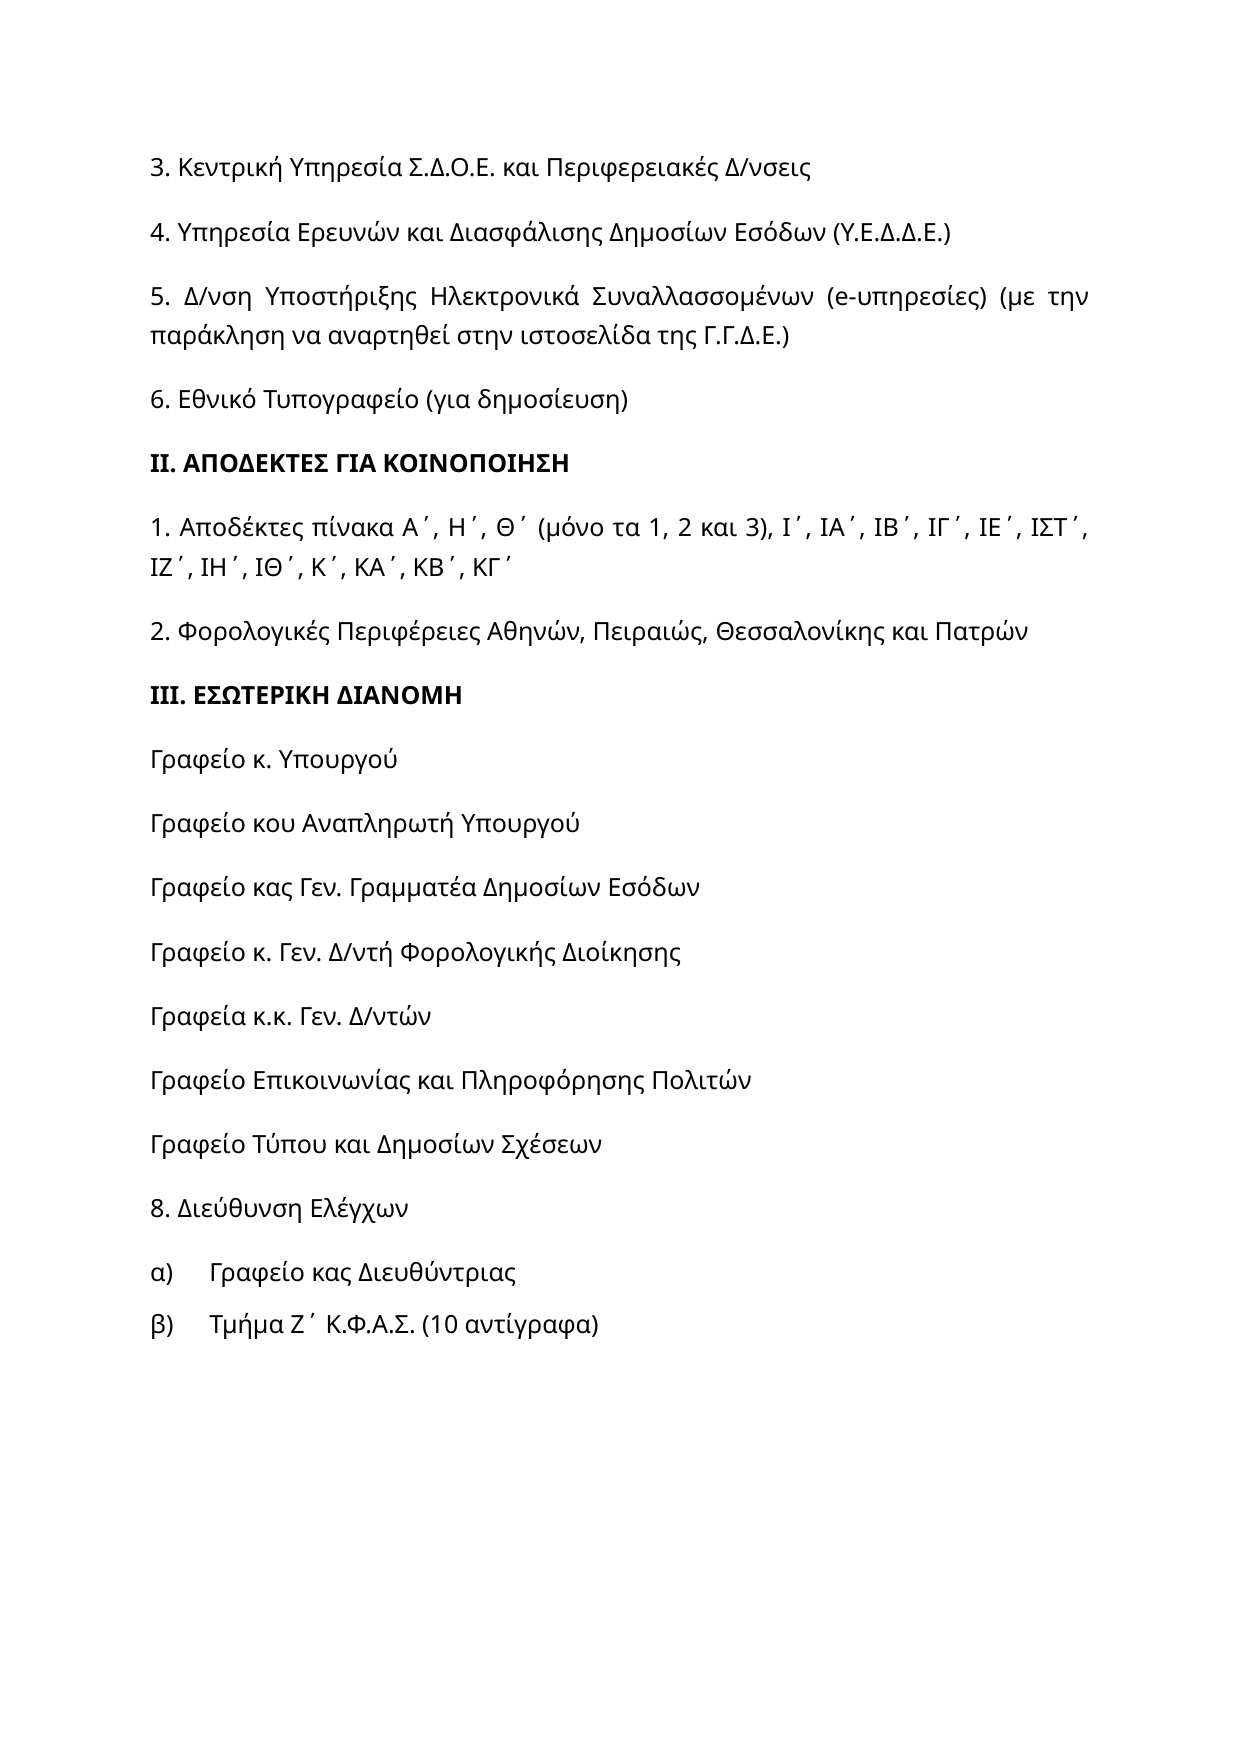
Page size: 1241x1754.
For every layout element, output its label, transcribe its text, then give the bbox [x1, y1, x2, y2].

text Γραφείο Τύπου και Δημοσίων Σχέσεων [150, 1127, 1090, 1161]
text ΙΙ. ΑΠΟΔΕΚΤΕΣ ΓΙΑ ΚΟΙΝΟΠΟΙΗΣΗ [150, 446, 1090, 480]
list β) Τμήμα Ζ΄ Κ.Φ.Α.Σ. (10 αντίγραφα) [150, 1307, 1090, 1341]
text Γραφείο κας Γεν. Γραμματέα Δημοσίων Εσόδων [150, 870, 1090, 904]
text 2. Φορολογικές Περιφέρειες Αθηνών, Πειραιώς, Θεσσαλονίκης και Πατρών [150, 613, 1090, 647]
text 4. Υπηρεσία Ερευνών και Διασφάλισης Δημοσίων Εσόδων (Υ.Ε.Δ.Δ.Ε.) [150, 214, 1090, 248]
text Γραφεία κ.κ. Γεν. Δ/ντών [150, 998, 1090, 1032]
text 1. Αποδέκτες πίνακα Α΄, Η΄, Θ΄ (μόνο τα 1, 2 και 3), Ι΄, ΙΑ΄, ΙΒ΄, ΙΓ΄, ΙΕ΄, ΙΣΤ΄, ΙΖ΄, ΙΗ΄, ΙΘ΄, Κ΄, ΚΑ΄, ΚΒ΄, ΚΓ΄ [150, 510, 1090, 583]
text Γραφείο Επικοινωνίας και Πληροφόρησης Πολιτών [150, 1062, 1090, 1097]
text ΙΙΙ. ΕΣΩΤΕΡΙΚΗ ΔΙΑΝΟΜΗ [150, 677, 1090, 712]
list α) Γραφείο κας Διευθύντριας [150, 1255, 1090, 1289]
text Γραφείο κου Αναπληρωτή Υπουργού [150, 806, 1090, 840]
text 6. Εθνικό Τυπογραφείο (για δημοσίευση) [150, 382, 1090, 416]
text 5. Δ/νση Υποστήριξης Ηλεκτρονικά Συναλλασσομένων (e-υπηρεσίες) (με την παράκληση να αναρτηθεί στην ιστοσελίδα της Γ.Γ.Δ.Ε.) [150, 278, 1090, 352]
text Γραφείο κ. Γεν. Δ/ντή Φορολογικής Διοίκησης [150, 934, 1090, 968]
text 3. Κεντρική Υπηρεσία Σ.Δ.Ο.Ε. και Περιφερειακές Δ/νσεις [150, 150, 1090, 184]
text Γραφείο κ. Υπουργού [150, 742, 1090, 776]
text 8. Διεύθυνση Ελέγχων [150, 1191, 1090, 1225]
